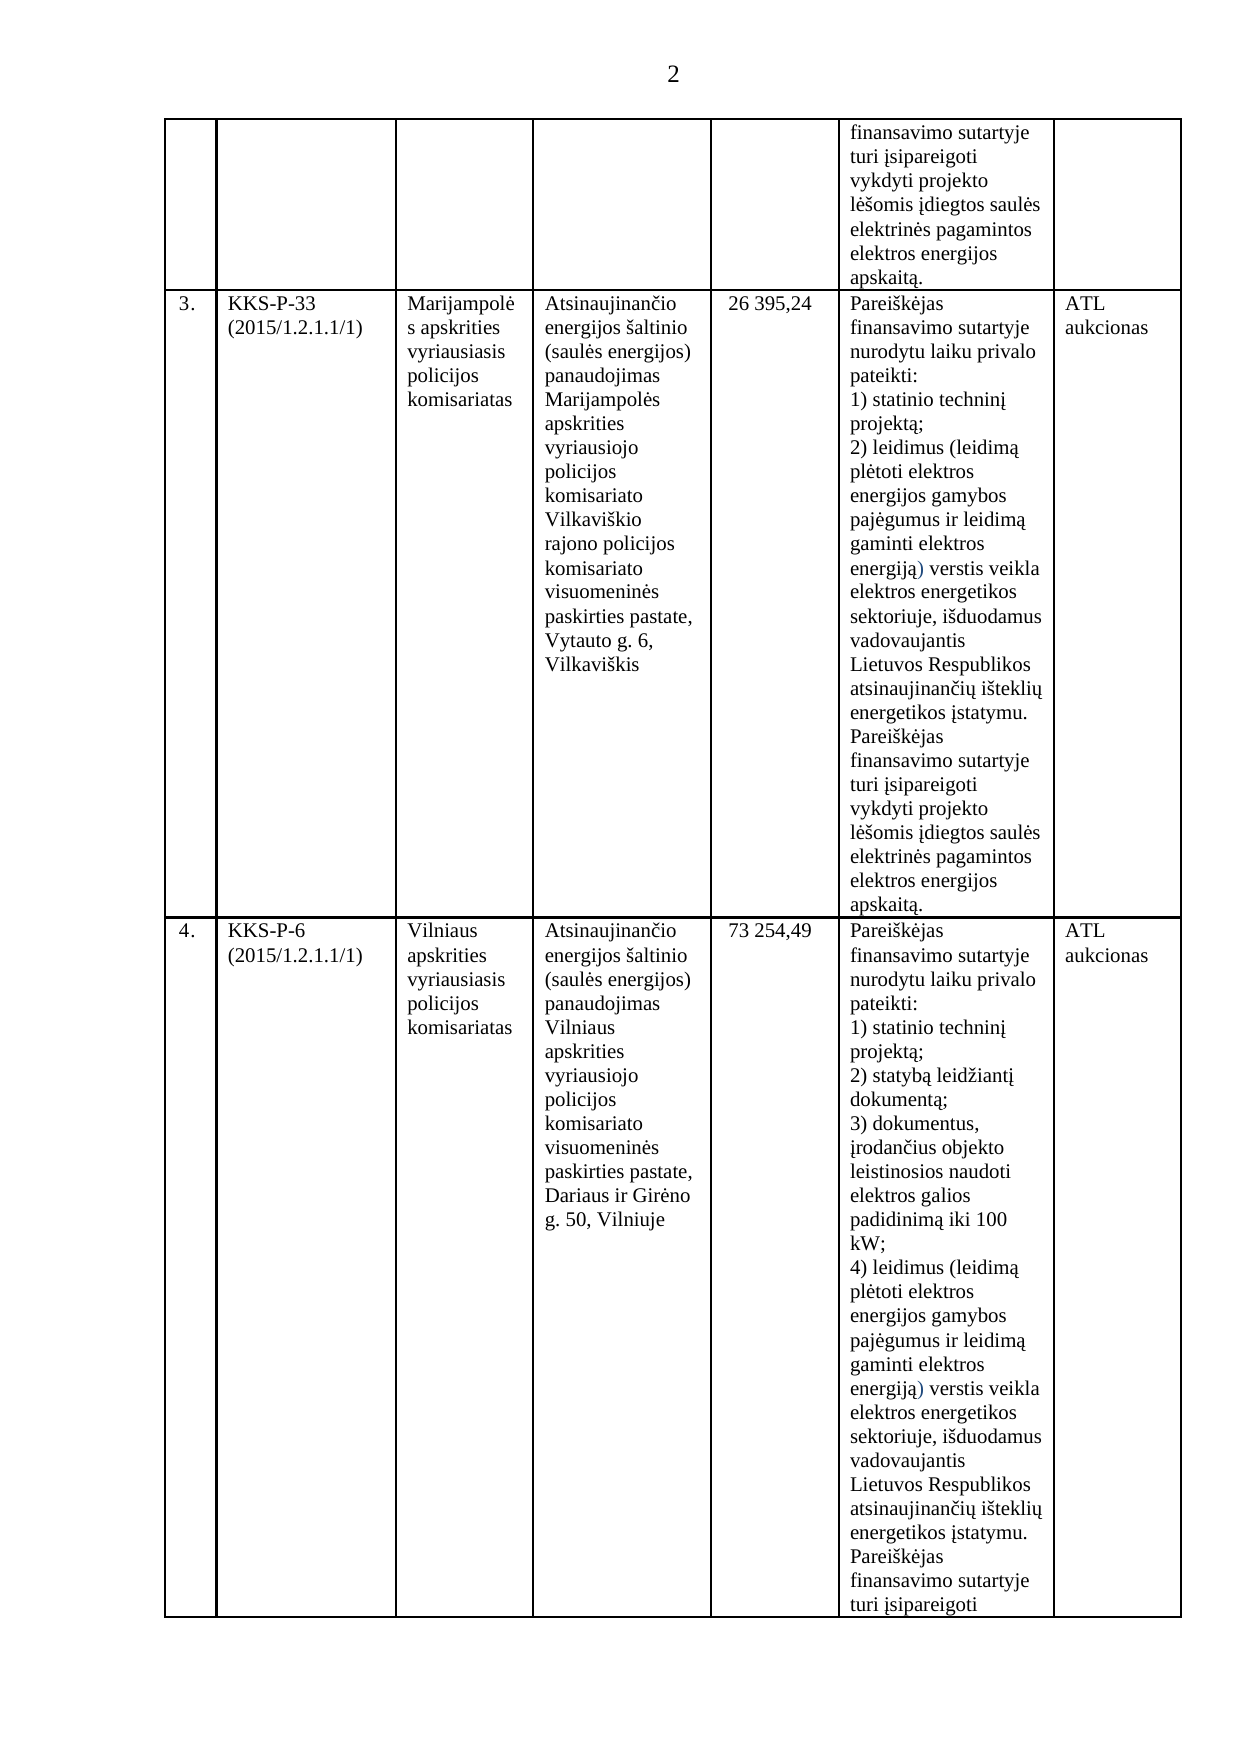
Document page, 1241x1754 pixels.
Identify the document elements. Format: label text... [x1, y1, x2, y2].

table_cell [534, 120, 710, 289]
table_cell 26 395,24 [712, 291, 838, 916]
table_cell [1055, 120, 1180, 289]
table_cell Atsinaujinančio energijos šaltinio (saulės energijos) panaudojimas Vilniaus apskrities vyriausiojo policijos komisariato visuomeninės paskirties pastate, Dariaus ir Girėno g. 50, Vilniuje [534, 919, 710, 1616]
table_cell Vilniaus apskrities vyriausiasis policijos komisariatas [397, 919, 532, 1616]
table_cell [712, 120, 838, 289]
table_cell 73 254,49 [712, 919, 838, 1616]
table_cell ATL aukcionas [1055, 919, 1180, 1616]
table_cell ATL aukcionas [1055, 291, 1180, 916]
table_cell Marijampolės apskrities vyriausiasis policijos komisariatas [397, 291, 532, 916]
table_cell 3. [166, 291, 215, 916]
table_cell [218, 120, 395, 289]
table_cell 4. [166, 919, 215, 1616]
table_cell KKS-P-33 (2015/1.2.1.1/1) [218, 291, 395, 916]
table_cell [397, 120, 532, 289]
table_cell [166, 120, 215, 289]
table_cell Atsinaujinančio energijos šaltinio (saulės energijos) panaudojimas Marijampolės apskrities vyriausiojo policijos komisariato Vilkaviškio rajono policijos komisariato visuomeninės paskirties pastate, Vytauto g. 6, Vilkaviškis [534, 291, 710, 916]
table_cell KKS-P-6 (2015/1.2.1.1/1) [218, 919, 395, 1616]
table_cell Pareiškėjas finansavimo sutartyje nurodytu laiku privalo pateikti: 1) statinio techninį projektą; 2) leidimus (leidimą plėtoti elektros energijos gamybos pajėgumus ir leidimą gaminti elektros energiją) verstis veikla elektros energetikos sektoriuje, išduodamus vadovaujantis Lietuvos Respublikos atsinaujinančių išteklių energetikos įstatymu. Pareiškėjas finansavimo sutartyje turi įsipareigoti vykdyti projekto lėšomis įdiegtos saulės elektrinės pagamintos elektros energijos apskaitą. [840, 291, 1053, 916]
table_cell Pareiškėjas finansavimo sutartyje nurodytu laiku privalo pateikti: 1) statinio techninį projektą; 2) statybą leidžiantį dokumentą; 3) dokumentus, įrodančius objekto leistinosios naudoti elektros galios padidinimą iki 100 kW; 4) leidimus (leidimą plėtoti elektros energijos gamybos pajėgumus ir leidimą gaminti elektros energiją) verstis veikla elektros energetikos sektoriuje, išduodamus vadovaujantis Lietuvos Respublikos atsinaujinančių išteklių energetikos įstatymu. Pareiškėjas finansavimo sutartyje turi įsipareigoti [840, 919, 1053, 1616]
table_cell finansavimo sutartyje turi įsipareigoti vykdyti projekto lėšomis įdiegtos saulės elektrinės pagamintos elektros energijos apskaitą. [840, 120, 1053, 289]
